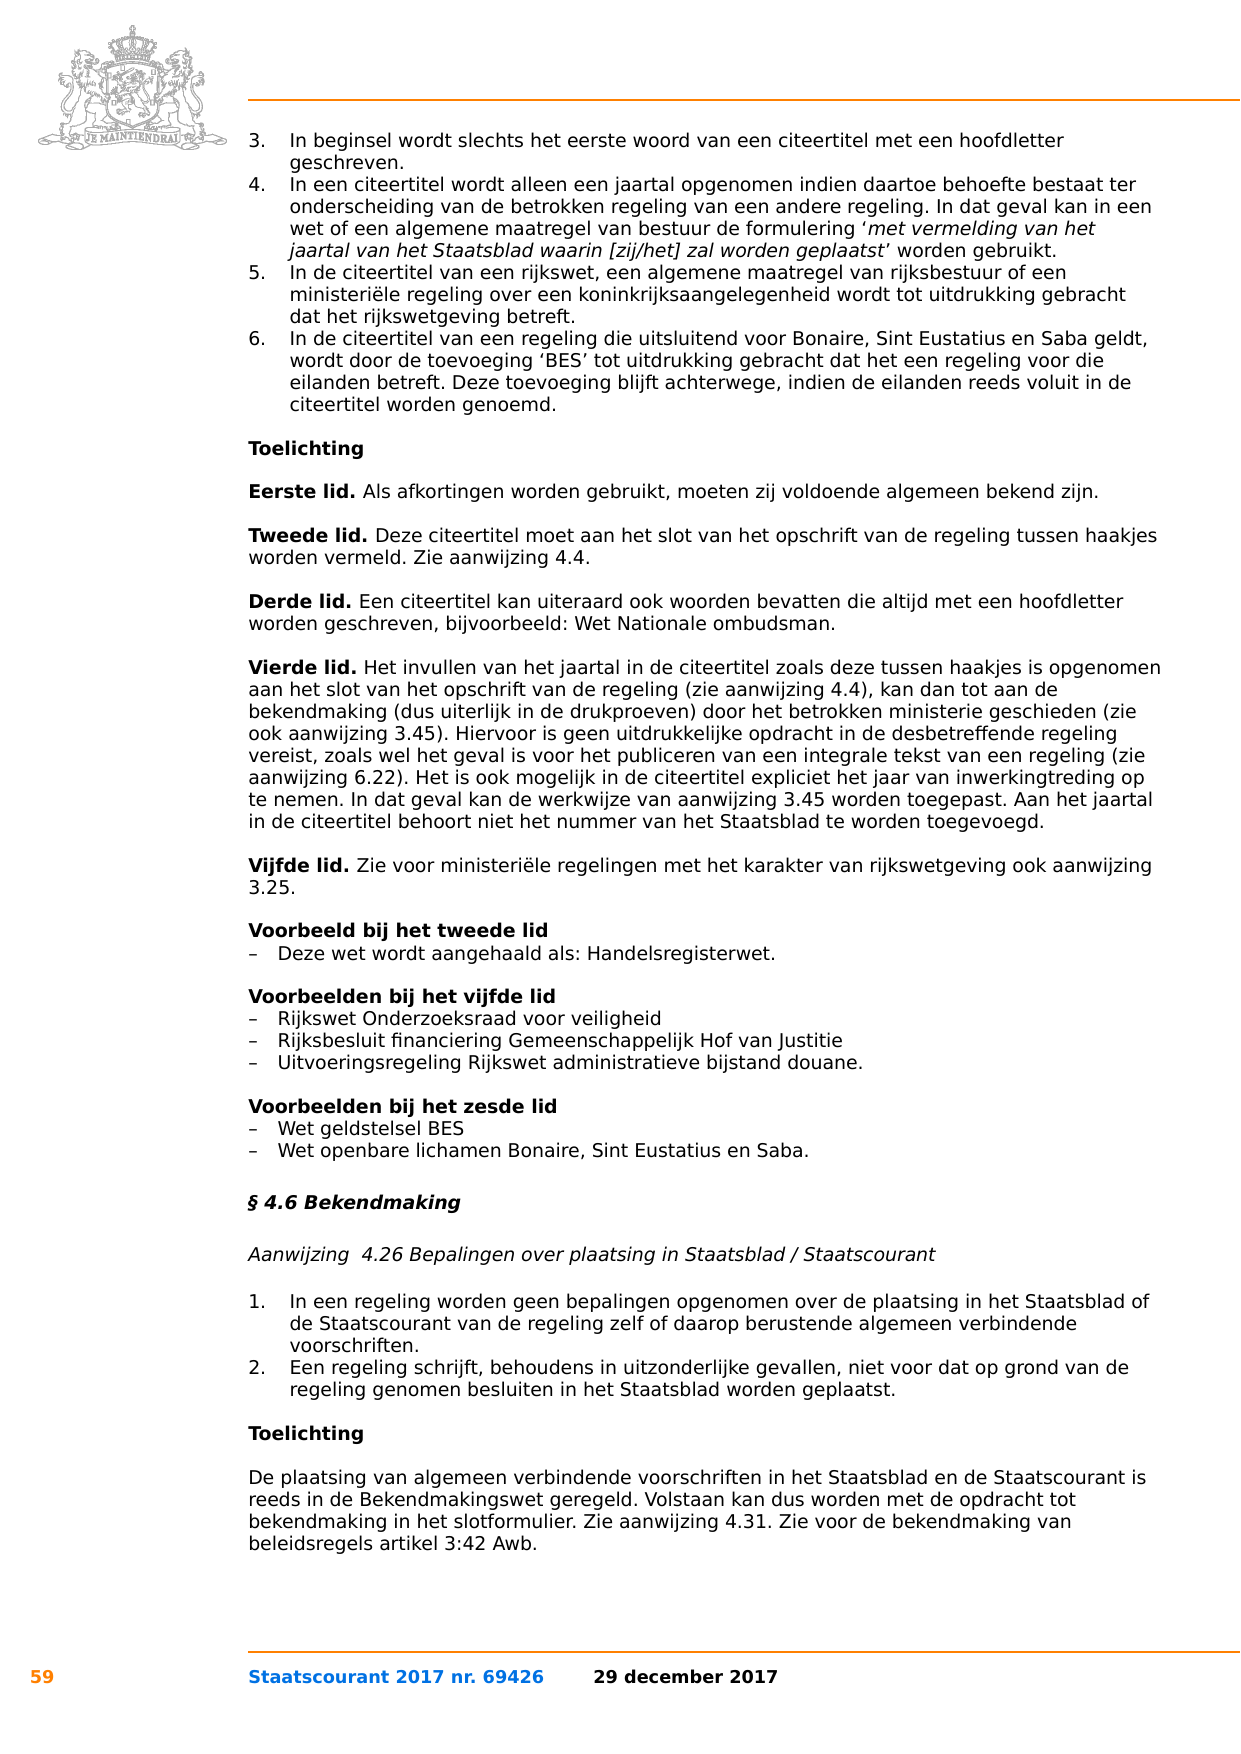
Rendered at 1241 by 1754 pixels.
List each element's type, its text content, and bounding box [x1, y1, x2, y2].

picture [38, 25, 227, 150]
text Vijfde lid. Zie voor ministeriële regelingen met het karakter van rijkswetgeving ook aanwijzing 3.25. [248, 854, 1163, 898]
text 5. In de citeertitel van een rijkswet, een algemene maatregel van rijksbestuur of een ministeriële regeling over een koninkrijksaangelegenheid wordt tot uitdrukking gebracht dat het rijkswetgeving betreft. [248, 262, 1163, 328]
text 1. In een regeling worden geen bepalingen opgenomen over de plaatsing in het Staatsblad of de Staatscourant van de regeling zelf of daarop berustende algemeen verbindende voorschriften. [248, 1291, 1163, 1357]
text – Rijksbesluit financiering Gemeenschappelijk Hof van Justitie [248, 1030, 1163, 1052]
subtitle Toelichting [248, 437, 1163, 459]
subtitle Voorbeeld bij het tweede lid [248, 920, 1163, 942]
text 3. In beginsel wordt slechts het eerste woord van een citeertitel met een hoofdletter geschreven. [248, 130, 1163, 174]
text Tweede lid. Deze citeertitel moet aan het slot van het opschrift van de regeling tussen haakjes worden vermeld. Zie aanwijzing 4.4. [248, 525, 1163, 569]
subtitle Voorbeelden bij het vijfde lid [248, 986, 1163, 1008]
text 4. In een citeertitel wordt alleen een jaartal opgenomen indien daartoe behoefte bestaat ter onderscheiding van de betrokken regeling van een andere regeling. In dat geval kan in een wet of een algemene maatregel van bestuur de formulering ‘met vermelding van het jaartal van het Staatsblad waarin [zij/het] zal worden geplaatst’ worden gebruikt. [248, 174, 1163, 262]
subtitle Aanwijzing 4.26 Bepalingen over plaatsing in Staatsblad / Staatscourant [248, 1244, 1163, 1266]
subtitle § 4.6 Bekendmaking [248, 1192, 1163, 1214]
text Vierde lid. Het invullen van het jaartal in de citeertitel zoals deze tussen haakjes is opgenomen aan het slot van het opschrift van de regeling (zie aanwijzing 4.4), kan dan tot aan de bekendmaking (dus uiterlijk in de drukproeven) door het betrokken ministerie geschieden (zie ook aanwijzing 3.45). Hiervoor is geen uitdrukkelijke opdracht in de desbetreffende regeling vereist, zoals wel het geval is voor het publiceren van een integrale tekst van een regeling (zie aanwijzing 6.22). Het is ook mogelijk in de citeertitel expliciet het jaar van inwerkingtreding op te nemen. In dat geval kan de werkwijze van aanwijzing 3.45 worden toegepast. Aan het jaartal in de citeertitel behoort niet het nummer van het Staatsblad te worden toegevoegd. [248, 657, 1163, 833]
text Derde lid. Een citeertitel kan uiteraard ook woorden bevatten die altijd met een hoofdletter worden geschreven, bijvoorbeeld: Wet Nationale ombudsman. [248, 591, 1163, 635]
text – Rijkswet Onderzoeksraad voor veiligheid [248, 1008, 1163, 1030]
text 6. In de citeertitel van een regeling die uitsluitend voor Bonaire, Sint Eustatius en Saba geldt, wordt door de toevoeging ‘BES’ tot uitdrukking gebracht dat het een regeling voor die eilanden betreft. Deze toevoeging blijft achterwege, indien de eilanden reeds voluit in de citeertitel worden genoemd. [248, 328, 1163, 416]
subtitle Voorbeelden bij het zesde lid [248, 1096, 1163, 1118]
text Eerste lid. Als afkortingen worden gebruikt, moeten zij voldoende algemeen bekend zijn. [248, 481, 1163, 503]
text – Wet openbare lichamen Bonaire, Sint Eustatius en Saba. [248, 1140, 1163, 1162]
text De plaatsing van algemeen verbindende voorschriften in het Staatsblad en de Staatscourant is reeds in de Bekendmakingswet geregeld. Volstaan kan dus worden met de opdracht tot bekendmaking in het slotformulier. Zie aanwijzing 4.31. Zie voor de bekendmaking van beleidsregels artikel 3:42 Awb. [248, 1467, 1163, 1554]
text – Deze wet wordt aangehaald als: Handelsregisterwet. [248, 942, 1163, 964]
text 2. Een regeling schrijft, behoudens in uitzonderlijke gevallen, niet voor dat op grond van de regeling genomen besluiten in het Staatsblad worden geplaatst. [248, 1357, 1163, 1401]
text – Wet geldstelsel BES [248, 1118, 1163, 1140]
subtitle Toelichting [248, 1423, 1163, 1445]
text – Uitvoeringsregeling Rijkswet administratieve bijstand douane. [248, 1052, 1163, 1074]
